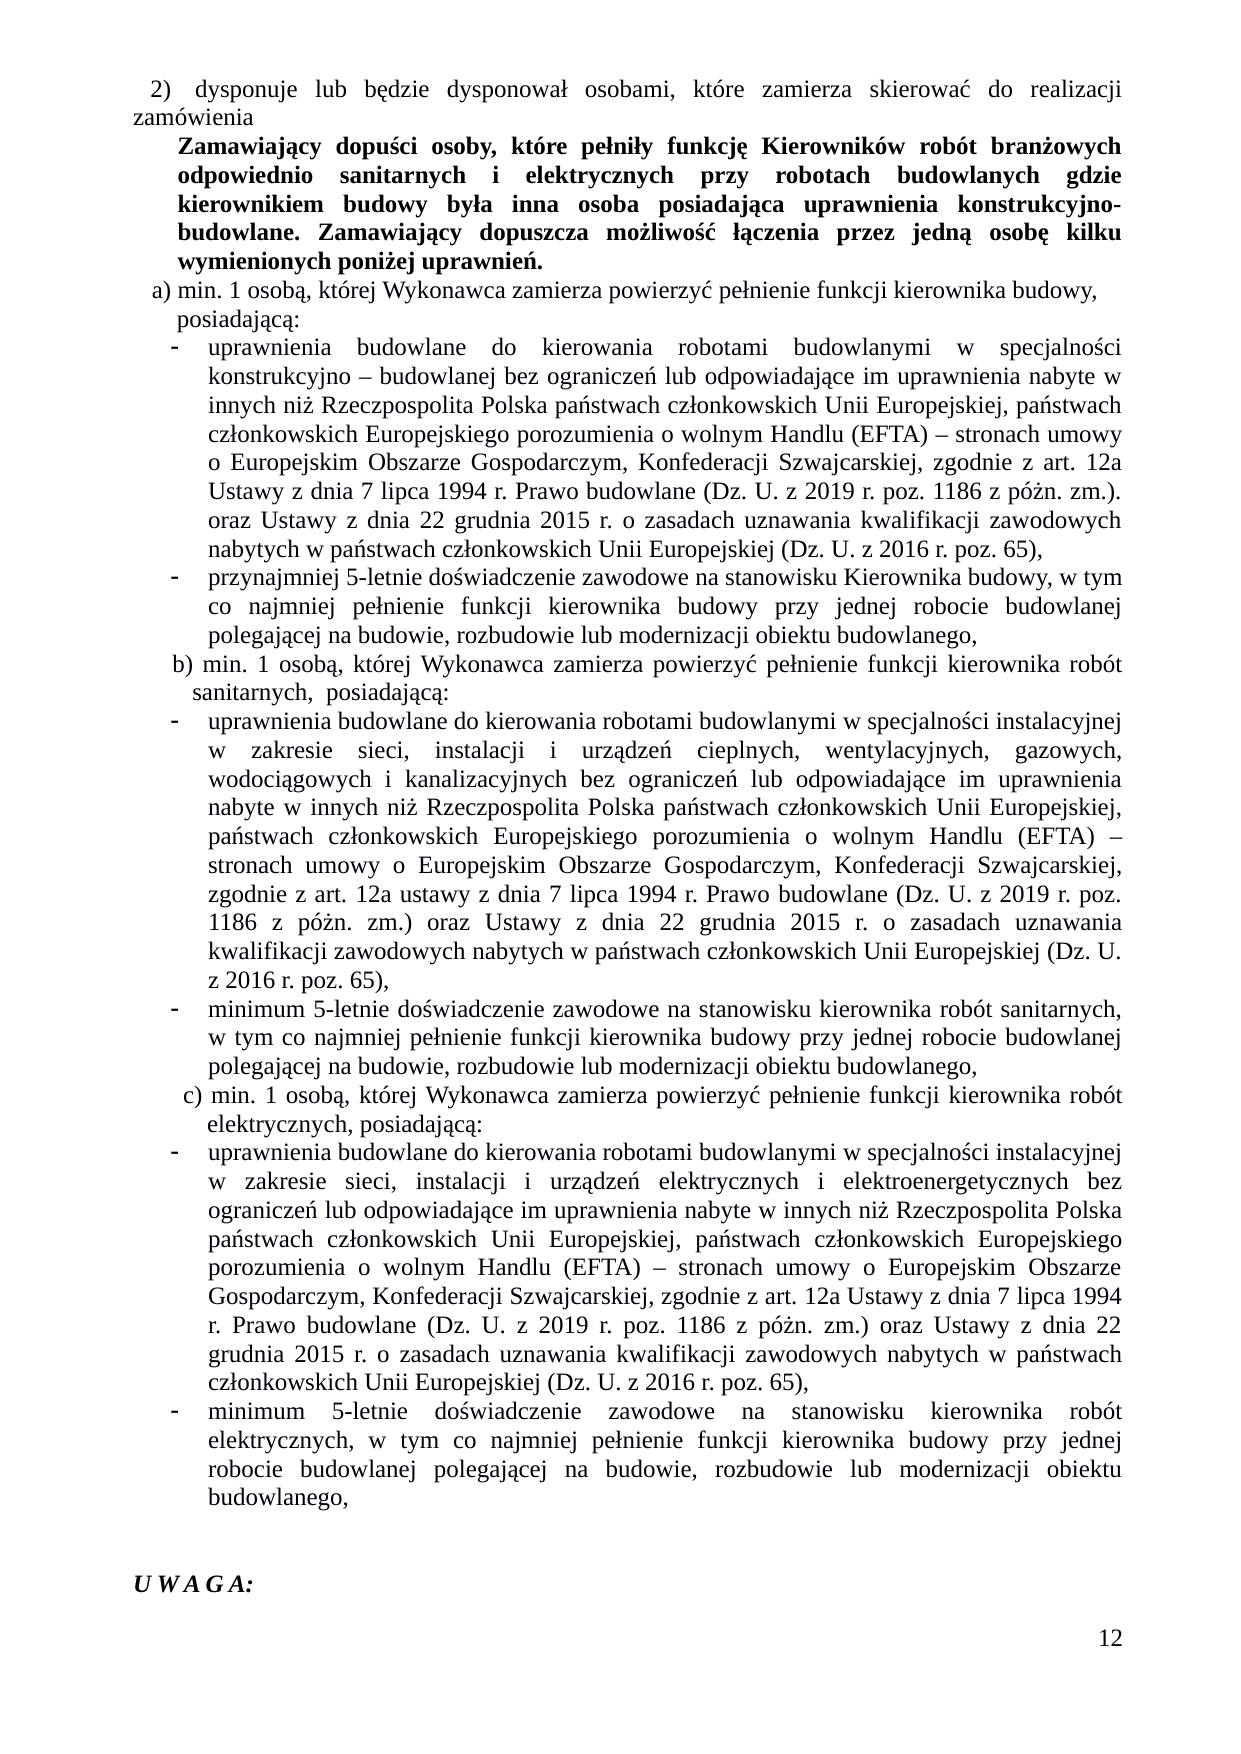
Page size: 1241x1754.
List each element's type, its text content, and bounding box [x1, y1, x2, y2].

list minimum 5-letnie doświadczenie zawodowe na stanowisku kierownika robót sanitarnych, w tym co najmniej pełnienie funkcji kierownika budowy przy jednej robocie budowlanej polegającej na budowie, rozbudowie lub modernizacji obiektu budowlanego, [170, 994, 1123, 1080]
text Zamawiający dopuści osoby, które pełniły funkcję Kierowników robót branżowych odpowiednio sanitarnych i elektrycznych przy robotach budowlanych gdzie kierownikiem budowy była inna osoba posiadająca uprawnienia konstrukcyjno-budowlane. Zamawiający dopuszcza możliwość łączenia przez jedną osobę kilku wymienionych poniżej uprawnień. [177, 131, 1123, 275]
text posiadającą: [133, 304, 1123, 332]
list uprawnienia budowlane do kierowania robotami budowlanymi w specjalności instalacyjnej w zakresie sieci, instalacji i urządzeń cieplnych, wentylacyjnych, gazowych, wodociągowych i kanalizacyjnych bez ograniczeń lub odpowiadające im uprawnienia nabyte w innych niż Rzeczpospolita Polska państwach członkowskich Unii Europejskiej, państwach członkowskich Europejskiego porozumienia o wolnym Handlu (EFTA) – stronach umowy o Europejskim Obszarze Gospodarczym, Konfederacji Szwajcarskiej, zgodnie z art. 12a ustawy z dnia 7 lipca 1994 r. Prawo budowlane (Dz. U. z 2019 r. poz. 1186 z póżn. zm.) oraz Ustawy z dnia 22 grudnia 2015 r. o zasadach uznawania kwalifikacji zawodowych nabytych w państwach członkowskich Unii Europejskiej (Dz. U. z 2016 r. poz. 65), [170, 706, 1123, 994]
text b) min. 1 osobą, której Wykonawca zamierza powierzyć pełnienie funkcji kierownika robót sanitarnych, posiadającą: [153, 649, 1123, 706]
list przynajmniej 5-letnie doświadczenie zawodowe na stanowisku Kierownika budowy, w tym co najmniej pełnienie funkcji kierownika budowy przy jednej robocie budowlanej polegającej na budowie, rozbudowie lub modernizacji obiektu budowlanego, [170, 562, 1123, 649]
list uprawnienia budowlane do kierowania robotami budowlanymi w specjalności instalacyjnej w zakresie sieci, instalacji i urządzeń elektrycznych i elektroenergetycznych bez ograniczeń lub odpowiadające im uprawnienia nabyte w innych niż Rzeczpospolita Polska państwach członkowskich Unii Europejskiej, państwach członkowskich Europejskiego porozumienia o wolnym Handlu (EFTA) – stronach umowy o Europejskim Obszarze Gospodarczym, Konfederacji Szwajcarskiej, zgodnie z art. 12a Ustawy z dnia 7 lipca 1994 r. Prawo budowlane (Dz. U. z 2019 r. poz. 1186 z póżn. zm.) oraz Ustawy z dnia 22 grudnia 2015 r. o zasadach uznawania kwalifikacji zawodowych nabytych w państwach członkowskich Unii Europejskiej (Dz. U. z 2016 r. poz. 65), [170, 1137, 1123, 1396]
list minimum 5-letnie doświadczenie zawodowe na stanowisku kierownika robót elektrycznych, w tym co najmniej pełnienie funkcji kierownika budowy przy jednej robocie budowlanej polegającej na budowie, rozbudowie lub modernizacji obiektu budowlanego, [170, 1396, 1123, 1511]
text 2) dysponuje lub będzie dysponował osobami, które zamierza skierować do realizacji zamówienia [133, 74, 1123, 131]
list uprawnienia budowlane do kierowania robotami budowlanymi w specjalności konstrukcyjno – budowlanej bez ograniczeń lub odpowiadające im uprawnienia nabyte w innych niż Rzeczpospolita Polska państwach członkowskich Unii Europejskiej, państwach członkowskich Europejskiego porozumienia o wolnym Handlu (EFTA) – stronach umowy o Europejskim Obszarze Gospodarczym, Konfederacji Szwajcarskiej, zgodnie z art. 12a Ustawy z dnia 7 lipca 1994 r. Prawo budowlane (Dz. U. z 2019 r. poz. 1186 z póżn. zm.). oraz Ustawy z dnia 22 grudnia 2015 r. o zasadach uznawania kwalifikacji zawodowych nabytych w państwach członkowskich Unii Europejskiej (Dz. U. z 2016 r. poz. 65), [170, 332, 1123, 562]
text U W A G A: [133, 1569, 1123, 1597]
text a) min. 1 osobą, której Wykonawca zamierza powierzyć pełnienie funkcji kierownika budowy, [133, 275, 1123, 304]
text c) min. 1 osobą, której Wykonawca zamierza powierzyć pełnienie funkcji kierownika robót elektrycznych, posiadającą: [183, 1080, 1123, 1137]
